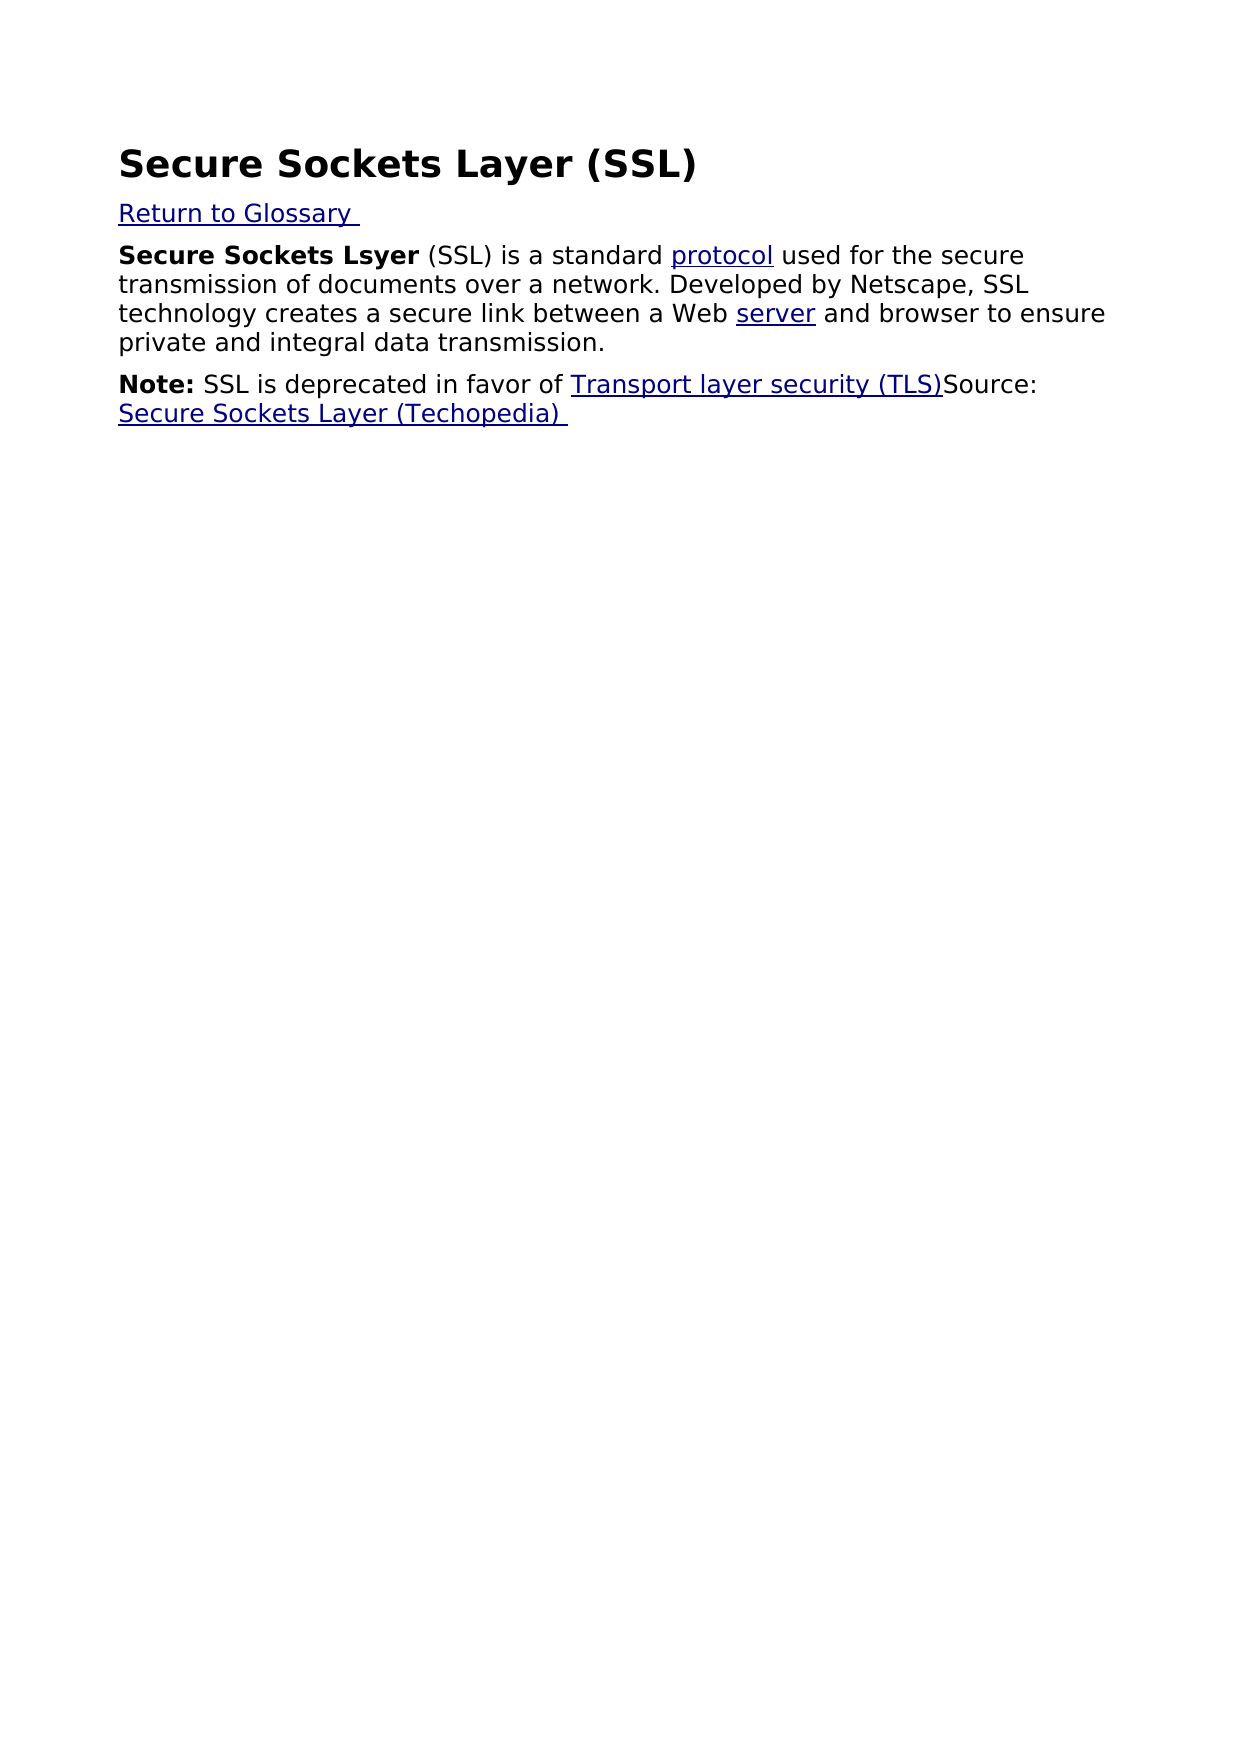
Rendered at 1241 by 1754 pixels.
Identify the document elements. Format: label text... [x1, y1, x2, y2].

text Note: SSL is deprecated in favor of Transport layer security (TLS)Source: Secure Sockets Layer (Techopedia) [118, 370, 1122, 428]
text Return to Glossary [118, 199, 1122, 228]
subtitle Secure Sockets Layer (SSL) [118, 143, 1122, 187]
text Secure Sockets Lsyer (SSL) is a standard protocol used for the secure transmission of documents over a network. Developed by Netscape, SSL technology creates a secure link between a Web server and browser to ensure private and integral data transmission. [118, 241, 1122, 358]
